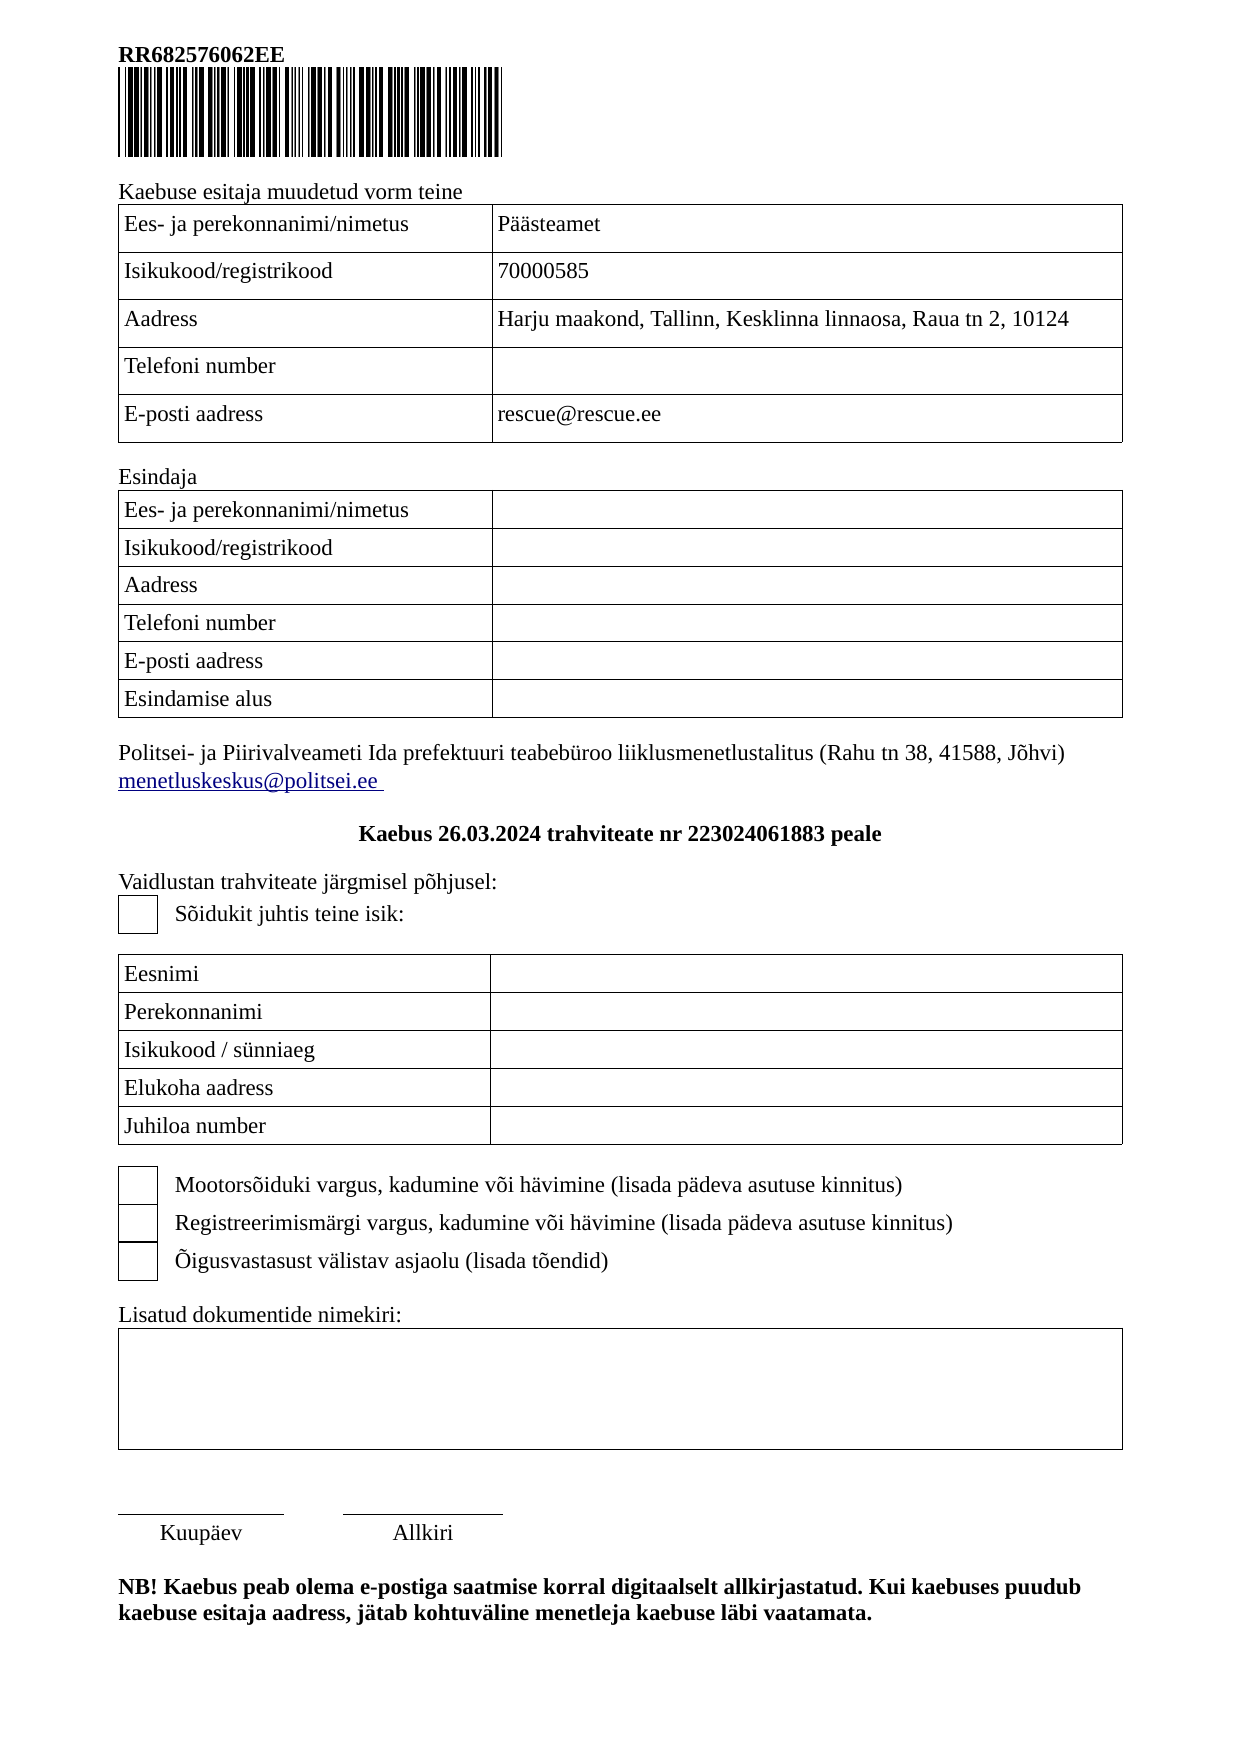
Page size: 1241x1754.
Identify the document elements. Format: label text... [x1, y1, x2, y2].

table_header [343, 1476, 502, 1514]
table_header Päästeamet [493, 205, 1122, 252]
table_cell Harju maakond, Tallinn, Kesklinna linnaosa, Raua tn 2, 10124 [493, 300, 1122, 347]
table_cell [493, 642, 1122, 679]
table_header [119, 1329, 1122, 1449]
text Esindaja [118, 463, 1122, 490]
text Kaebus 26.03.2024 trahviteate nr 223024061883 peale [118, 820, 1122, 847]
table_cell Telefoni number [119, 348, 492, 394]
text Politsei- ja Piirivalveameti Ida prefektuuri teabebüroo liiklusmenetlustalitus (Rahu tn 38, 41588, Jõhvi) menetluskeskus@politsei.ee [118, 739, 1122, 794]
table_cell Isikukood/registrikood [119, 253, 492, 299]
table_header [118, 1476, 284, 1514]
table_cell Isikukood / sünniaeg [119, 1031, 490, 1068]
table_cell Allkiri [343, 1515, 502, 1552]
table_header [119, 896, 157, 933]
table_cell [493, 529, 1122, 566]
table_header Eesnimi [119, 955, 490, 992]
table_header Sõidukit juhtis teine isik: [158, 895, 1122, 933]
table_header [119, 1167, 157, 1203]
table_cell Kuupäev [118, 1515, 284, 1552]
table_cell [284, 1514, 343, 1552]
table_header [284, 1476, 343, 1514]
table_cell 70000585 [493, 253, 1122, 299]
picture [118, 67, 502, 157]
table_cell [493, 605, 1122, 641]
table_cell E-posti aadress [119, 642, 492, 679]
table_cell Aadress [119, 300, 492, 347]
text Kaebuse esitaja muudetud vorm teine [118, 178, 1122, 204]
table_cell Isikukood/registrikood [119, 529, 492, 566]
table_header Ees- ja perekonnanimi/nimetus [119, 205, 492, 252]
table_header Mootorsõiduki vargus, kadumine või hävimine (lisada pädeva asutuse kinnitus) [158, 1166, 1122, 1203]
text Lisatud dokumentide nimekiri: [118, 1301, 1122, 1327]
table_header Registreerimismärgi vargus, kadumine või hävimine (lisada pädeva asutuse kinnitus) [158, 1204, 1122, 1241]
table_cell [491, 993, 1122, 1030]
table_header [119, 1205, 157, 1241]
table_header [119, 1243, 157, 1279]
table_header Õigusvastasust välistav asjaolu (lisada tõendid) [158, 1242, 1122, 1279]
table_header Ees- ja perekonnanimi/nimetus [119, 491, 492, 528]
table_cell Aadress [119, 567, 492, 603]
table_cell E-posti aadress [119, 395, 492, 442]
table_cell rescue@rescue.ee [493, 395, 1122, 442]
text RR682576062EE [118, 41, 1122, 68]
table_header [491, 955, 1122, 992]
table_cell [493, 567, 1122, 603]
table_cell Perekonnanimi [119, 993, 490, 1030]
table_cell Telefoni number [119, 605, 492, 641]
table_header [493, 491, 1122, 528]
table_cell [493, 348, 1122, 394]
table_cell [491, 1031, 1122, 1068]
table_cell [491, 1069, 1122, 1106]
table_cell [493, 680, 1122, 717]
table_cell Esindamise alus [119, 680, 492, 717]
table_cell Elukoha aadress [119, 1069, 490, 1106]
table_cell [491, 1107, 1122, 1144]
text Vaidlustan trahviteate järgmisel põhjusel: [118, 868, 1122, 895]
table_cell Juhiloa number [119, 1107, 490, 1144]
text NB! Kaebus peab olema e-postiga saatmise korral digitaalselt allkirjastatud. Kui kaebuses puudub kaebuse esitaja aadress, jätab kohtuväline menetleja kaebuse läbi vaatamata. [118, 1573, 1122, 1626]
